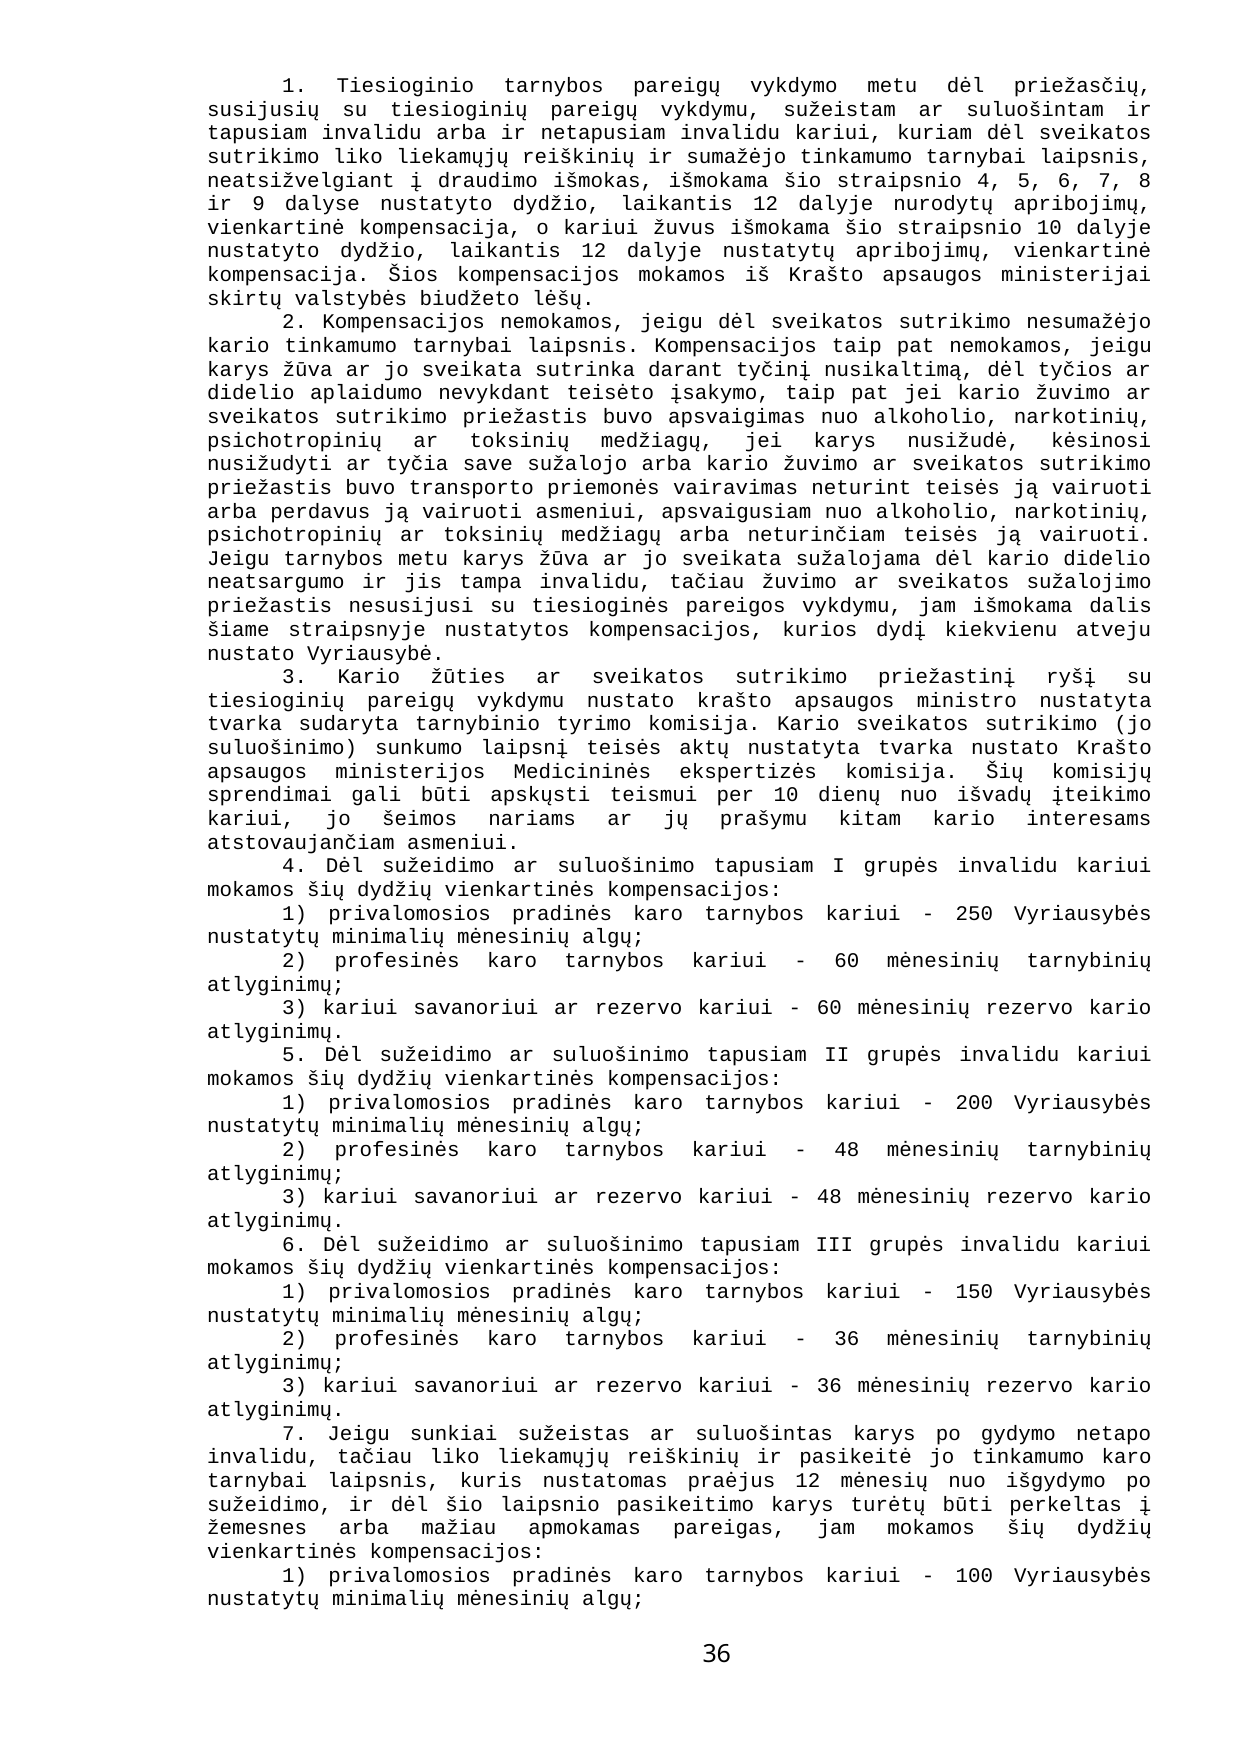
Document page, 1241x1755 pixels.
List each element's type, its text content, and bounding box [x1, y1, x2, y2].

text 1) privalomosios pradinės karo tarnybos kariui - 100 Vyriausybės nustatytų minimalių mėnesinių algų; [207, 1565, 1152, 1612]
text 1. Tiesioginio tarnybos pareigų vykdymo metu dėl priežasčių, susijusių su tiesioginių pareigų vykdymu, sužeistam ar suluošintam ir tapusiam invalidu arba ir netapusiam invalidu kariui, kuriam dėl sveikatos sutrikimo liko liekamųjų reiškinių ir sumažėjo tinkamumo tarnybai laipsnis, neatsižvelgiant į draudimo išmokas, išmokama šio straipsnio 4, 5, 6, 7, 8 ir 9 dalyse nustatyto dydžio, laikantis 12 dalyje nurodytų apribojimų, vienkartinė kompensacija, o kariui žuvus išmokama šio straipsnio 10 dalyje nustatyto dydžio, laikantis 12 dalyje nustatytų apribojimų, vienkartinė kompensacija. Šios kompensacijos mokamos iš Krašto apsaugos ministerijai skirtų valstybės biudžeto lėšų. [207, 75, 1152, 311]
text 2. Kompensacijos nemokamos, jeigu dėl sveikatos sutrikimo nesumažėjo kario tinkamumo tarnybai laipsnis. Kompensacijos taip pat nemokamos, jeigu karys žūva ar jo sveikata sutrinka darant tyčinį nusikaltimą, dėl tyčios ar didelio aplaidumo nevykdant teisėto įsakymo, taip pat jei kario žuvimo ar sveikatos sutrikimo priežastis buvo apsvaigimas nuo alkoholio, narkotinių, psichotropinių ar toksinių medžiagų, jei karys nusižudė, kėsinosi nusižudyti ar tyčia save sužalojo arba kario žuvimo ar sveikatos sutrikimo priežastis buvo transporto priemonės vairavimas neturint teisės ją vairuoti arba perdavus ją vairuoti asmeniui, apsvaigusiam nuo alkoholio, narkotinių, psichotropinių ar toksinių medžiagų arba neturinčiam teisės ją vairuoti. Jeigu tarnybos metu karys žūva ar jo sveikata sužalojama dėl kario didelio neatsargumo ir jis tampa invalidu, tačiau žuvimo ar sveikatos sužalojimo priežastis nesusijusi su tiesioginės pareigos vykdymu, jam išmokama dalis šiame straipsnyje nustatytos kompensacijos, kurios dydį kiekvienu atveju nustato Vyriausybė. [207, 311, 1152, 666]
text 2) profesinės karo tarnybos kariui - 48 mėnesinių tarnybinių atlyginimų; [207, 1139, 1152, 1186]
text 2) profesinės karo tarnybos kariui - 60 mėnesinių tarnybinių atlyginimų; [207, 950, 1152, 997]
text 1) privalomosios pradinės karo tarnybos kariui - 200 Vyriausybės nustatytų minimalių mėnesinių algų; [207, 1092, 1152, 1139]
text 1) privalomosios pradinės karo tarnybos kariui - 250 Vyriausybės nustatytų minimalių mėnesinių algų; [207, 903, 1152, 950]
text 3. Kario žūties ar sveikatos sutrikimo priežastinį ryšį su tiesioginių pareigų vykdymu nustato krašto apsaugos ministro nustatyta tvarka sudaryta tarnybinio tyrimo komisija. Kario sveikatos sutrikimo (jo suluošinimo) sunkumo laipsnį teisės aktų nustatyta tvarka nustato Krašto apsaugos ministerijos Medicininės ekspertizės komisija. Šių komisijų sprendimai gali būti apskųsti teismui per 10 dienų nuo išvadų įteikimo kariui, jo šeimos nariams ar jų prašymu kitam kario interesams atstovaujančiam asmeniui. [207, 666, 1152, 855]
text 3) kariui savanoriui ar rezervo kariui - 48 mėnesinių rezervo kario atlyginimų. [207, 1186, 1152, 1234]
text 5. Dėl sužeidimo ar suluošinimo tapusiam II grupės invalidu kariui mokamos šių dydžių vienkartinės kompensacijos: [207, 1044, 1152, 1092]
text 1) privalomosios pradinės karo tarnybos kariui - 150 Vyriausybės nustatytų minimalių mėnesinių algų; [207, 1281, 1152, 1328]
text 3) kariui savanoriui ar rezervo kariui - 36 mėnesinių rezervo kario atlyginimų. [207, 1376, 1152, 1423]
text 2) profesinės karo tarnybos kariui - 36 mėnesinių tarnybinių atlyginimų; [207, 1328, 1152, 1376]
text 4. Dėl sužeidimo ar suluošinimo tapusiam I grupės invalidu kariui mokamos šių dydžių vienkartinės kompensacijos: [207, 855, 1152, 903]
text 7. Jeigu sunkiai sužeistas ar suluošintas karys po gydymo netapo invalidu, tačiau liko liekamųjų reiškinių ir pasikeitė jo tinkamumo karo tarnybai laipsnis, kuris nustatomas praėjus 12 mėnesių nuo išgydymo po sužeidimo, ir dėl šio laipsnio pasikeitimo karys turėtų būti perkeltas į žemesnes arba mažiau apmokamas pareigas, jam mokamos šių dydžių vienkartinės kompensacijos: [207, 1423, 1152, 1565]
text 3) kariui savanoriui ar rezervo kariui - 60 mėnesinių rezervo kario atlyginimų. [207, 997, 1152, 1044]
text 6. Dėl sužeidimo ar suluošinimo tapusiam III grupės invalidu kariui mokamos šių dydžių vienkartinės kompensacijos: [207, 1234, 1152, 1281]
